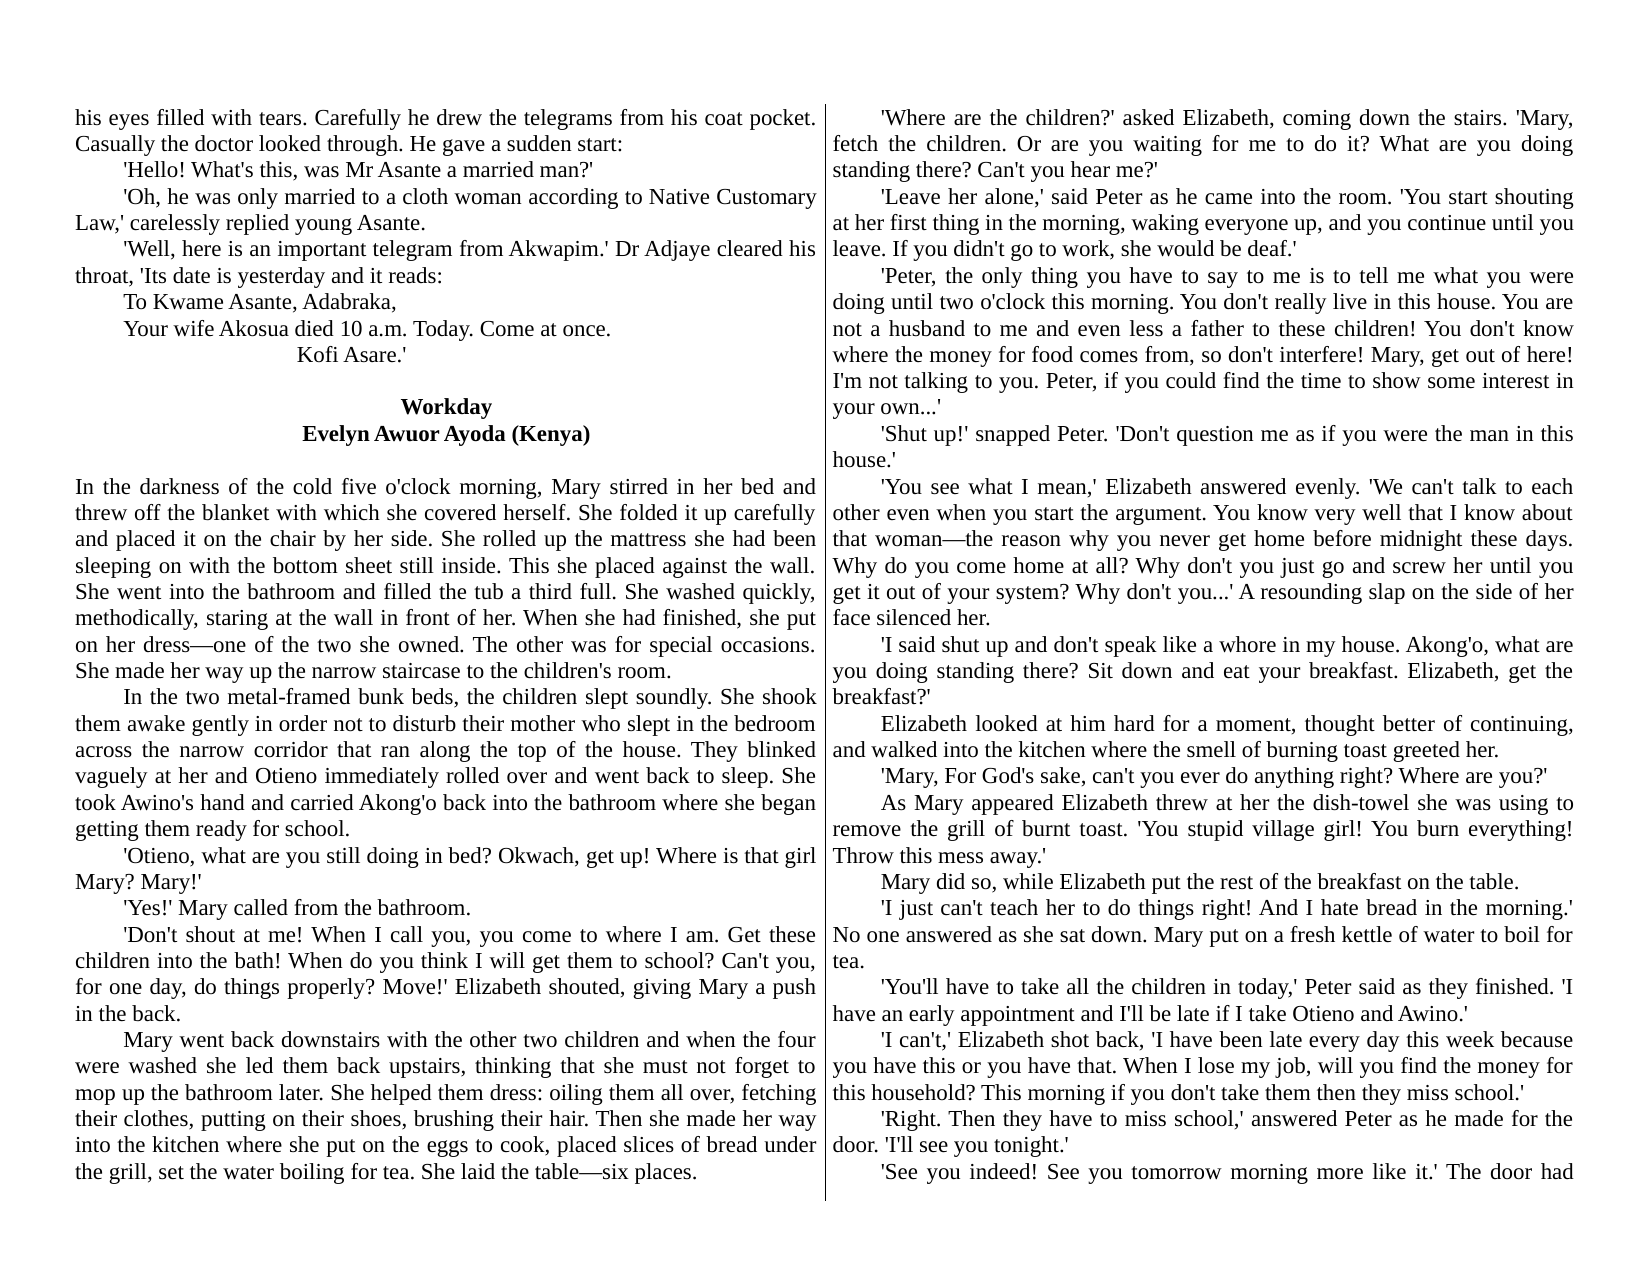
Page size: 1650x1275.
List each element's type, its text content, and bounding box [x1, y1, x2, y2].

text To Kwame Asante, Adabraka, [75, 288, 817, 314]
text In the two metal-framed bunk beds, the children slept soundly. She shook them awake gently in order not to disturb their mother who slept in the bedroom across the narrow corridor that ran along the top of the house. They blinked vaguely at her and Otieno immediately rolled over and went back to sleep. She took Awino's hand and carried Akong'o back into the bathroom where she began getting them ready for school. [75, 683, 817, 842]
text As Mary appeared Elizabeth threw at her the dish-towel she was using to remove the grill of burnt toast. 'You stupid village girl! You burn everything! Throw this mess away.' [832, 789, 1575, 868]
text In the darkness of the cold five o'clock morning, Mary stirred in her bed and threw off the blanket with which she covered herself. She folded it up carefully and placed it on the chair by her side. She rolled up the mattress she had been sleeping on with the bottom sheet still inside. This she placed against the wall. She went into the bathroom and filled the tub a third full. She washed quickly, methodically, staring at the wall in front of her. When she had finished, she put on her dress—one of the two she owned. The other was for special occasions. She made her way up the narrow staircase to the children's room. [75, 473, 817, 683]
text 'Leave her alone,' said Peter as he came into the room. 'You start shouting at her first thing in the morning, waking everyone up, and you continue until you leave. If you didn't go to work, she would be deaf.' [832, 183, 1575, 262]
text Kofi Asare.' [75, 341, 817, 367]
text 'Shut up!' snapped Peter. 'Don't question me as if you were the man in this house.' [832, 420, 1575, 473]
text 'Yes!' Mary called from the bathroom. [75, 894, 817, 921]
text 'Well, here is an important telegram from Akwapim.' Dr Adjaye cleared his throat, 'Its date is yesterday and it reads: [75, 236, 817, 288]
text 'Oh, he was only married to a cloth woman according to Native Customary Law,' carelessly replied young Asante. [75, 183, 817, 236]
text 'Hello! What's this, was Mr Asante a married man?' [75, 156, 817, 183]
text 'You see what I mean,' Elizabeth answered evenly. 'We can't talk to each other even when you start the argument. You know very well that I know about that woman—the reason why you never get home before midnight these days. Why do you come home at all? Why don't you just go and screw her until you get it out of your system? Why don't you...' A resounding slap on the side of her face silenced her. [832, 473, 1575, 631]
text Mary did so, while Elizabeth put the rest of the breakfast on the table. [832, 868, 1575, 894]
text Elizabeth looked at him hard for a moment, thought better of continuing, and walked into the kitchen where the smell of burning toast greeted her. [832, 710, 1575, 763]
text 'I can't,' Elizabeth shot back, 'I have been late every day this week because you have this or you have that. When I lose my job, will you find the money for this household? This morning if you don't take them then they miss school.' [832, 1026, 1575, 1105]
text Your wife Akosua died 10 a.m. Today. Come at once. [75, 314, 817, 341]
text Evelyn Awuor Ayoda (Kenya) [75, 420, 817, 446]
text 'Peter, the only thing you have to say to me is to tell me what you were doing until two o'clock this morning. You don't really live in this house. You are not a husband to me and even less a father to these children! You don't know where the money for food comes from, so don't interfere! Mary, get out of here! I'm not talking to you. Peter, if you could find the time to show some interest in your own...' [832, 262, 1575, 420]
text 'See you indeed! See you tomorrow morning more like it.' The door had [832, 1158, 1575, 1184]
text 'I said shut up and don't speak like a whore in my house. Akong'o, what are you doing standing there? Sit down and eat your breakfast. Elizabeth, get the breakfast?' [832, 631, 1575, 710]
text 'Don't shout at me! When I call you, you come to where I am. Get these children into the bath! When do you think I will get them to school? Can't you, for one day, do things properly? Move!' Elizabeth shouted, giving Mary a push in the back. [75, 921, 817, 1026]
text 'I just can't teach her to do things right! And I hate bread in the morning.' No one answered as she sat down. Mary put on a fresh kettle of water to boil for tea. [832, 894, 1575, 973]
text 'Mary, For God's sake, can't you ever do anything right? Where are you?' [832, 763, 1575, 789]
text Workday [75, 394, 817, 420]
text 'Right. Then they have to miss school,' answered Peter as he made for the door. 'I'll see you tonight.' [832, 1105, 1575, 1158]
text 'You'll have to take all the children in today,' Peter said as they finished. 'I have an early appointment and I'll be late if I take Otieno and Awino.' [832, 973, 1575, 1026]
text 'Otieno, what are you still doing in bed? Okwach, get up! Where is that girl Mary? Mary!' [75, 842, 817, 894]
text 'Where are the children?' asked Elizabeth, coming down the stairs. 'Mary, fetch the children. Or are you waiting for me to do it? What are you doing standing there? Can't you hear me?' [832, 104, 1575, 183]
text his eyes filled with tears. Carefully he drew the telegrams from his coat pocket. Casually the doctor looked through. He gave a sudden start: [75, 104, 817, 156]
text Mary went back downstairs with the other two children and when the four were washed she led them back upstairs, thinking that she must not forget to mop up the bathroom later. She helped them dress: oiling them all over, fetching their clothes, putting on their shoes, brushing their hair. Then she made her way into the kitchen where she put on the eggs to cook, placed slices of bread under the grill, set the water boiling for tea. She laid the table—six places. [75, 1026, 817, 1184]
